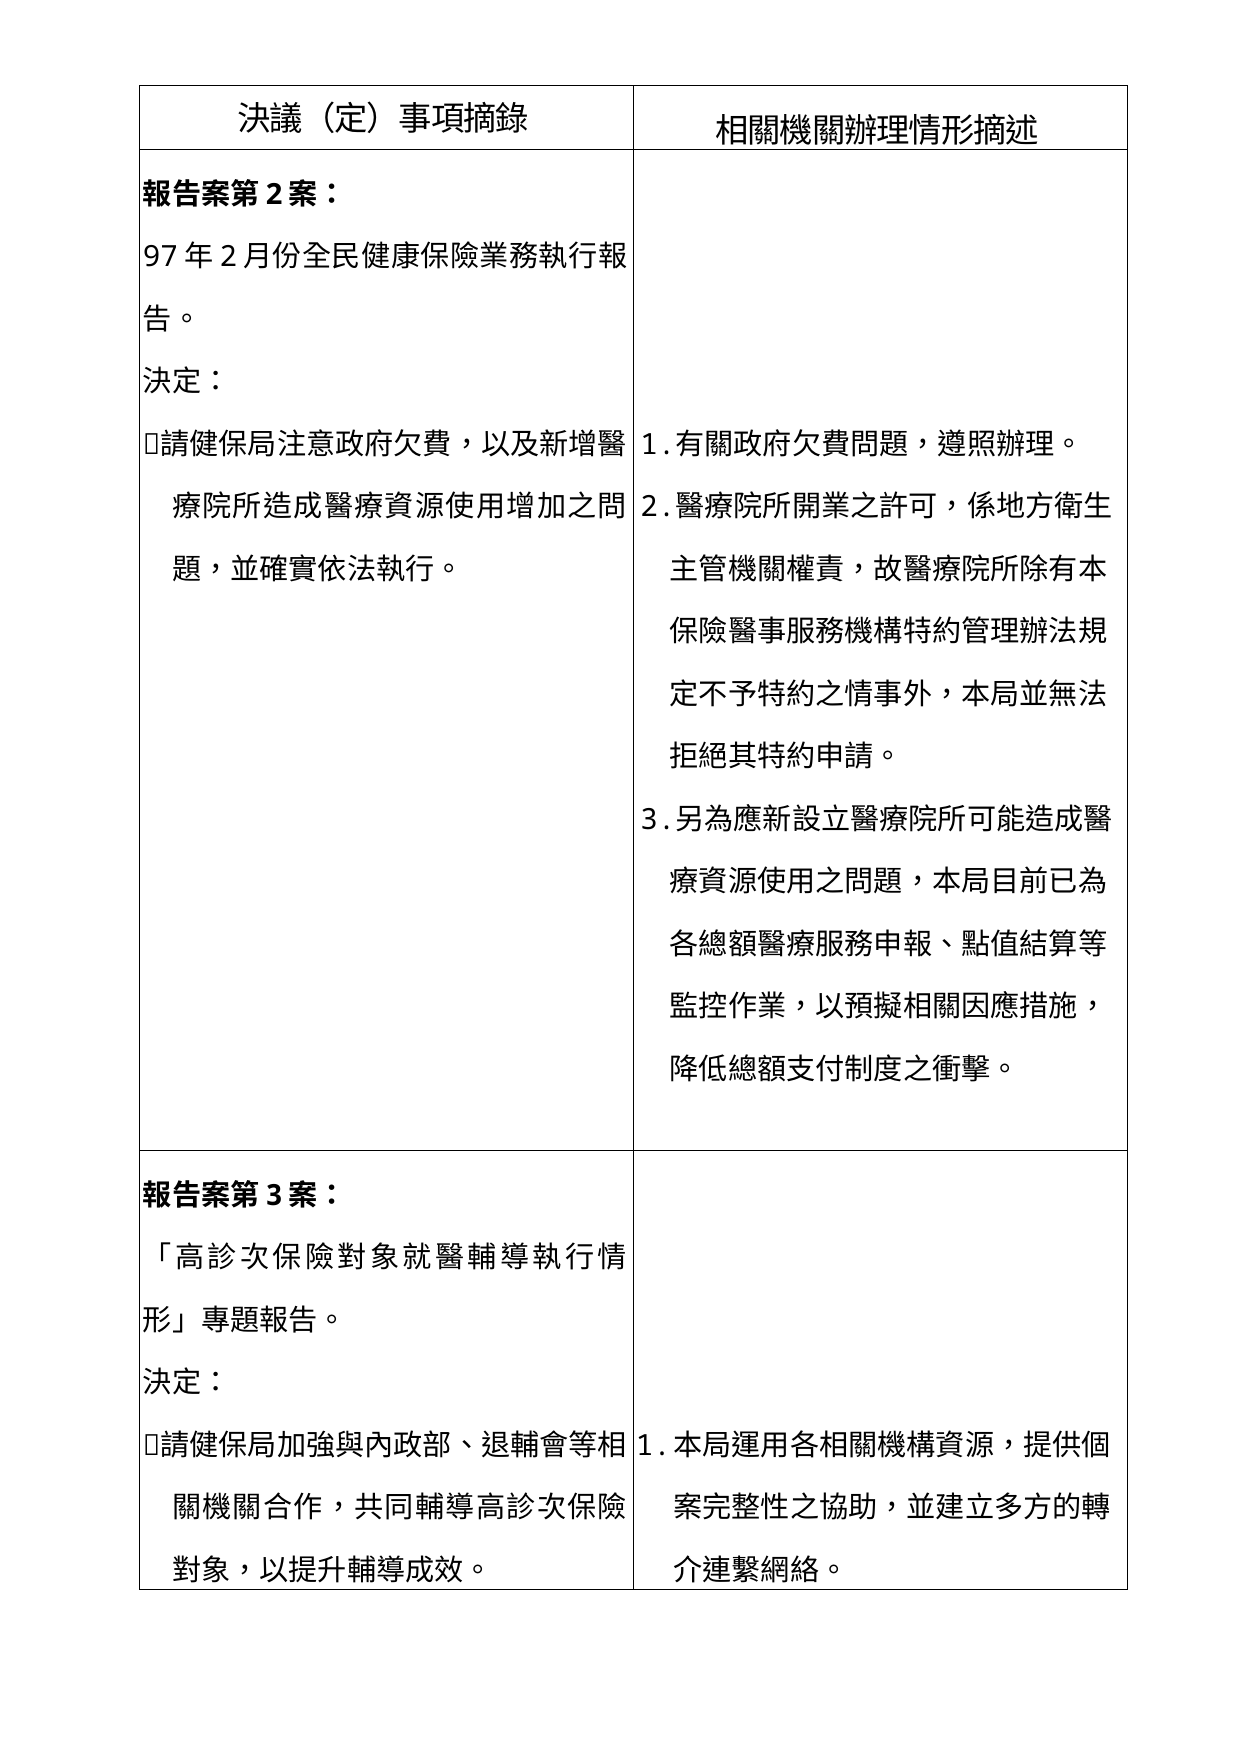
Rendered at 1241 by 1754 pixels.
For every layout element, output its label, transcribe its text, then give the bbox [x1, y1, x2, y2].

table_cell 報告案第2案： 97年2月份全民健康保險業務執行報告。 決定： 請健保局注意政府欠費，以及新增醫療院所造成醫療資源使用增加之問題，並確實依法執行。 [140, 150, 633, 1150]
table_cell 1.有關政府欠費問題，遵照辦理。 2.醫療院所開業之許可，係地方衛生主管機關權責，故醫療院所除有本保險醫事服務機構特約管理辦法規定不予特約之情事外，本局並無法拒絕其特約申請。 3.另為應新設立醫療院所可能造成醫療資源使用之問題，本局目前已為各總額醫療服務申報、點值結算等監控作業，以預擬相關因應措施，降低總額支付制度之衝擊。 [634, 150, 1127, 1150]
table_header 決議（定）事項摘錄 [140, 86, 633, 149]
table_header 相關機關辦理情形摘述 [634, 86, 1127, 149]
table_cell 報告案第3案： 「高診次保險對象就醫輔導執行情形」專題報告。 決定： 請健保局加強與內政部、退輔會等相關機關合作，共同輔導高診次保險對象，以提升輔導成效。 [140, 1151, 633, 1588]
table_cell 本局運用各相關機構資源，提供個案完整性之協助，並建立多方的轉介連繫網絡。 94年12月15日邀請退輔會、內政部社會司、台北與台南衛生局及本局各分局召開「全民健康保險醫療利用異常輔導專案計畫」座談會結論，為提升本項作業輔導效能，定期提供高診次保險對象於各分局，並將前一年、當年前一季具榮民(含榮眷)之高診次保險對象請退輔會協助輔導。另由分局視需要尋求地方政府社會局、衛生局、民政體系（村里幹事、村里長）、病人團體、志工、實習生等協助輔導。 遵照辦理。 [634, 1151, 1127, 1588]
